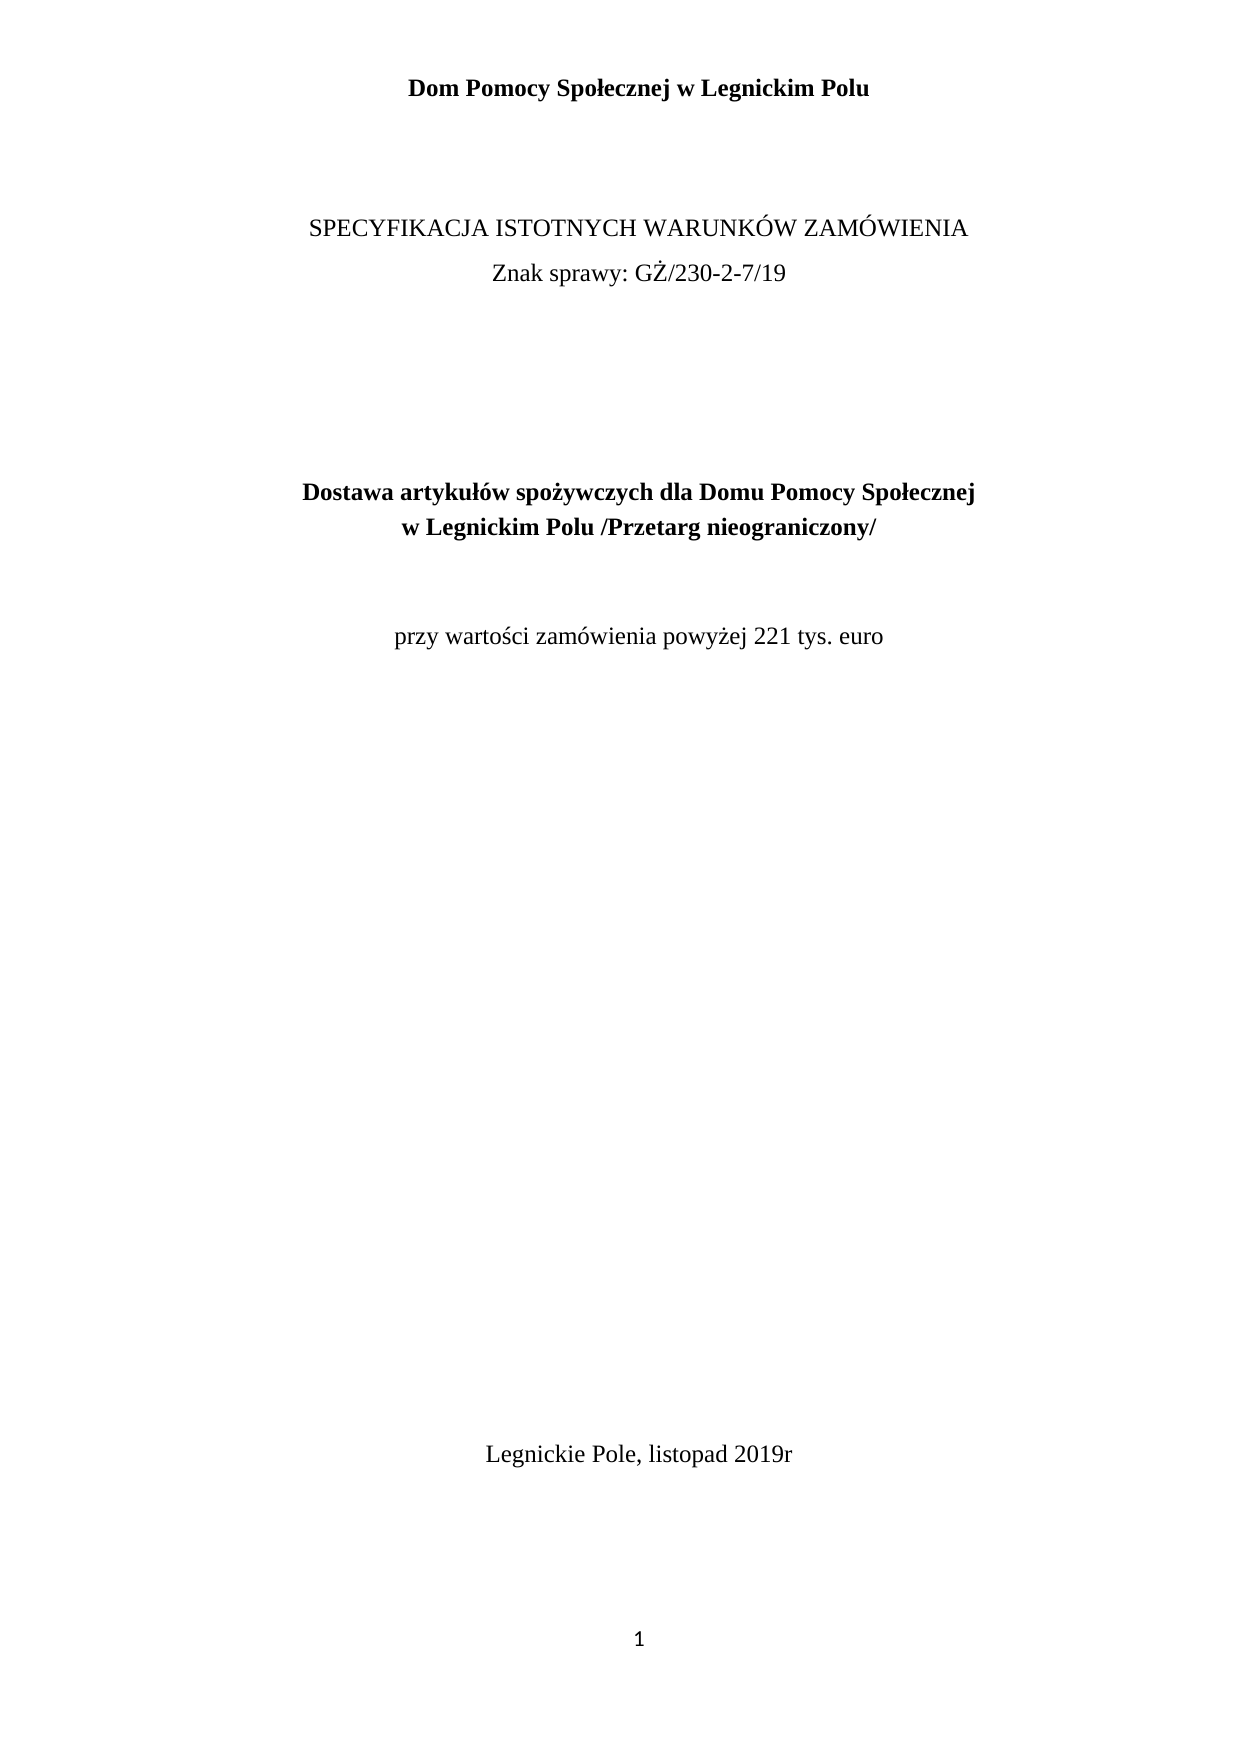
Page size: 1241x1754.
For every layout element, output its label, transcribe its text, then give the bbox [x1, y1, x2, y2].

text Znak sprawy: GŻ/230-2-7/19 [163, 259, 1114, 287]
text SPECYFIKACJA ISTOTNYCH WARUNKÓW ZAMÓWIENIA [163, 214, 1114, 242]
text Dostawa artykułów spożywczych dla Domu Pomocy Społecznej w Legnickim Polu /Przetarg nieograniczony/ [163, 477, 1114, 541]
text Dom Pomocy Społecznej w Legnickim Polu [163, 74, 1114, 102]
text Legnickie Pole, listopad 2019r [163, 1434, 1114, 1470]
text [1219, 1716, 1240, 1754]
text przy wartości zamówienia powyżej 221 tys. euro [163, 621, 1114, 650]
